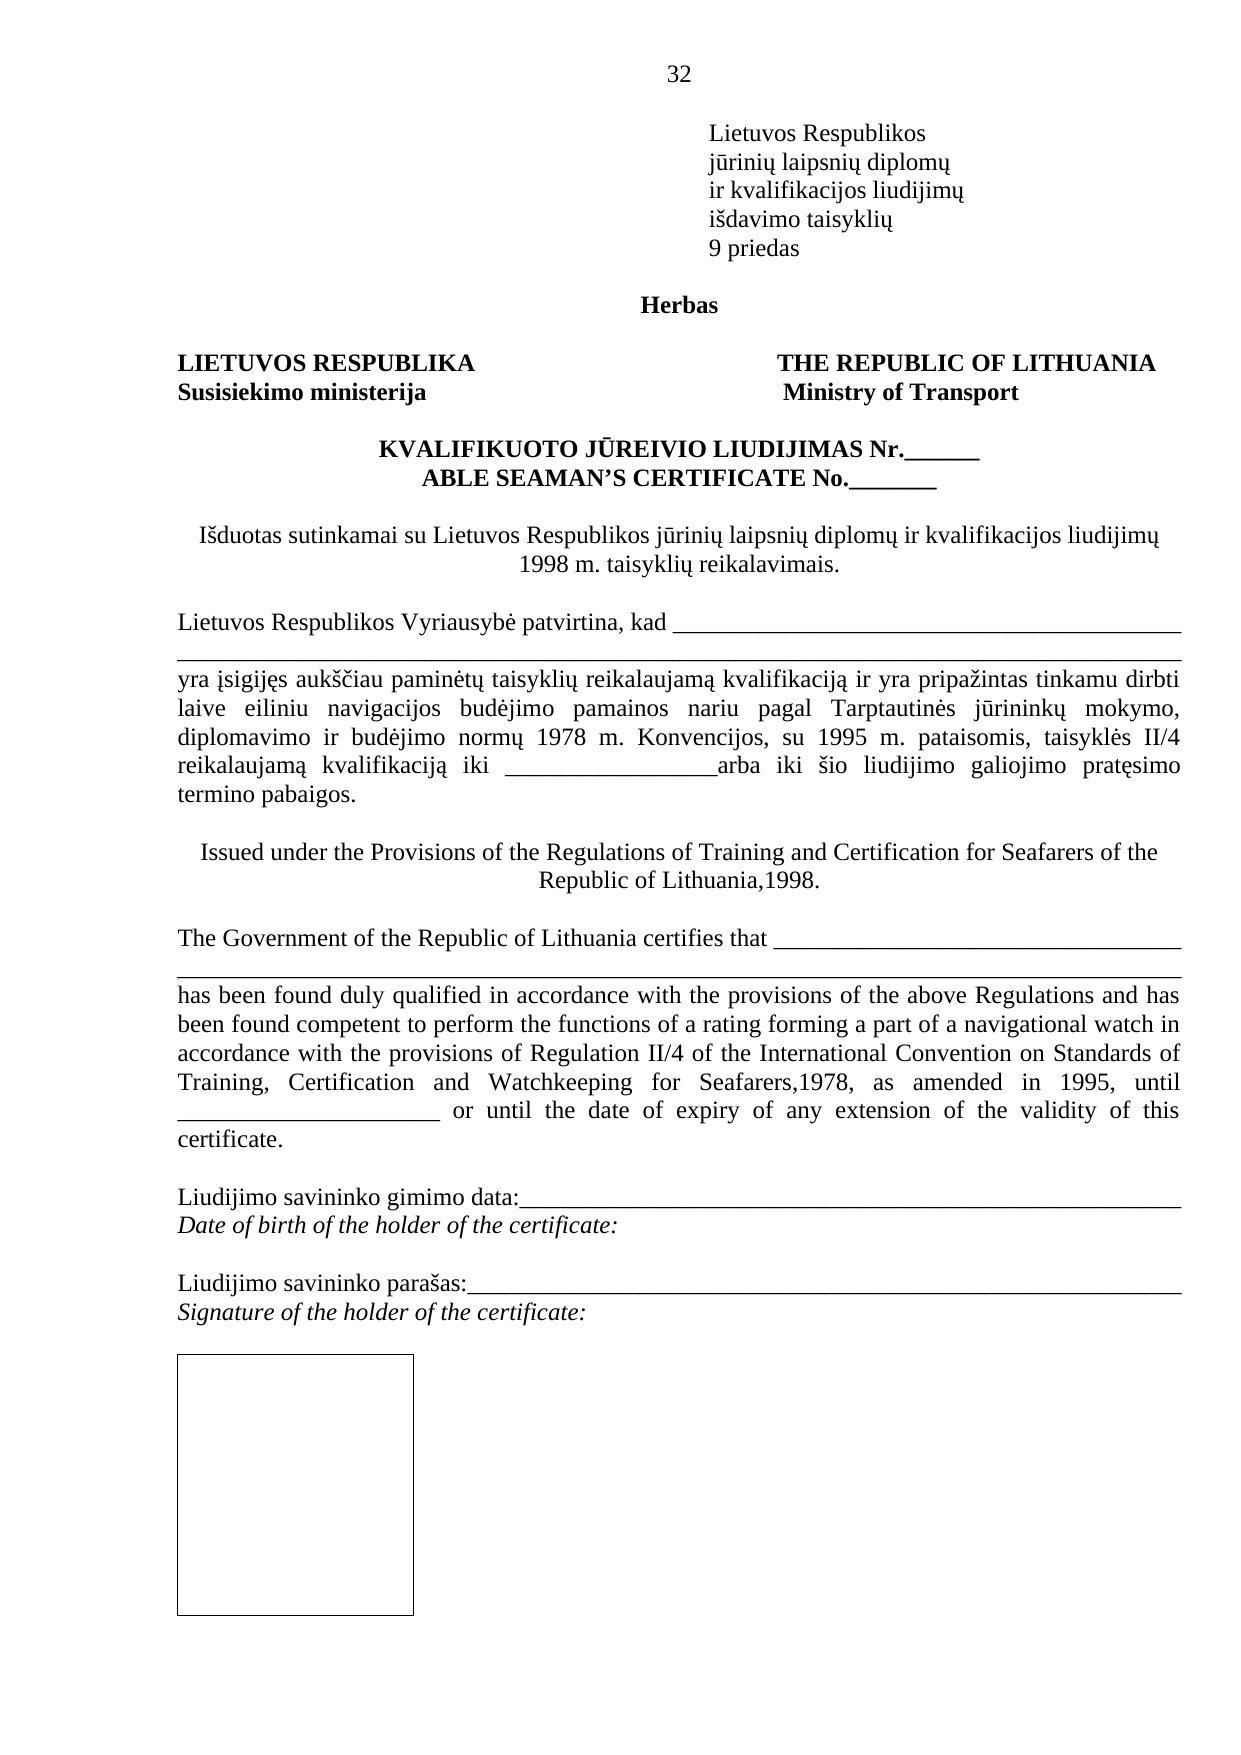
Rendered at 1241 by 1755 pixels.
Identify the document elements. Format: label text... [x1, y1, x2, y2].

text Lietuvos Respublikos [709, 118, 1181, 147]
text has been found duly qualified in accordance with the provisions of the above Regulations and has been found competent to perform the functions of a rating forming a part of a navigational watch in accordance with the provisions of Regulation II/4 of the International Convention on Standards of Training, Certification and Watchkeeping for Seafarers,1978, as amended in 1995, until _____________________ or until the date of expiry of any extension of the validity of this certificate. [177, 981, 1181, 1153]
text ir kvalifikacijos liudijimų [177, 176, 1181, 204]
text Lietuvos Respublika THE REPUBLIC OF LITHUANIA [177, 348, 1181, 377]
text jūrinių laipsnių diplomų [177, 147, 1181, 176]
text Liudijimo savininko parašas: [177, 1268, 1181, 1297]
table_header [178, 1355, 413, 1614]
text Date of birth of the holder of the certificate: [177, 1211, 1181, 1239]
text išdavimo taisyklių [177, 204, 1181, 233]
text Herbas [177, 291, 1181, 319]
text 9 priedas [177, 233, 1181, 262]
text Issued under the Provisions of the Regulations of Training and Certification for Seafarers of the Republic of Lithuania,1998. [177, 837, 1181, 894]
text Signature of the holder of the certificate: [177, 1297, 1181, 1326]
text KVALIFIKUOTO JŪREIVIO LIUDIJIMAS Nr.______ [177, 434, 1181, 463]
text Susisiekimo ministerija Ministry of Transport [177, 377, 1181, 406]
text Liudijimo savininko gimimo data: [177, 1182, 1181, 1211]
text yra įsigijęs aukščiau paminėtų taisyklių reikalaujamą kvalifikaciją ir yra pripažintas tinkamu dirbti laive eiliniu navigacijos budėjimo pamainos nariu pagal Tarptautinės jūrininkų mokymo, diplomavimo ir budėjimo normų 1978 m. Konvencijos, su 1995 m. pataisomis, taisyklės II/4 reikalaujamą kvalifikaciją iki _________________arba iki šio liudijimo galiojimo pratęsimo termino pabaigos. [177, 664, 1181, 808]
text Lietuvos Respublikos Vyriausybė patvirtina, kad [177, 607, 1181, 636]
text The Government of the Republic of Lithuania certifies that [177, 923, 1181, 952]
text ABLE SEAMAN’S CERTIFICATE No._______ [177, 463, 1181, 492]
text Išduotas sutinkamai su Lietuvos Respublikos jūrinių laipsnių diplomų ir kvalifikacijos liudijimų 1998 m. taisyklių reikalavimais. [177, 521, 1181, 578]
